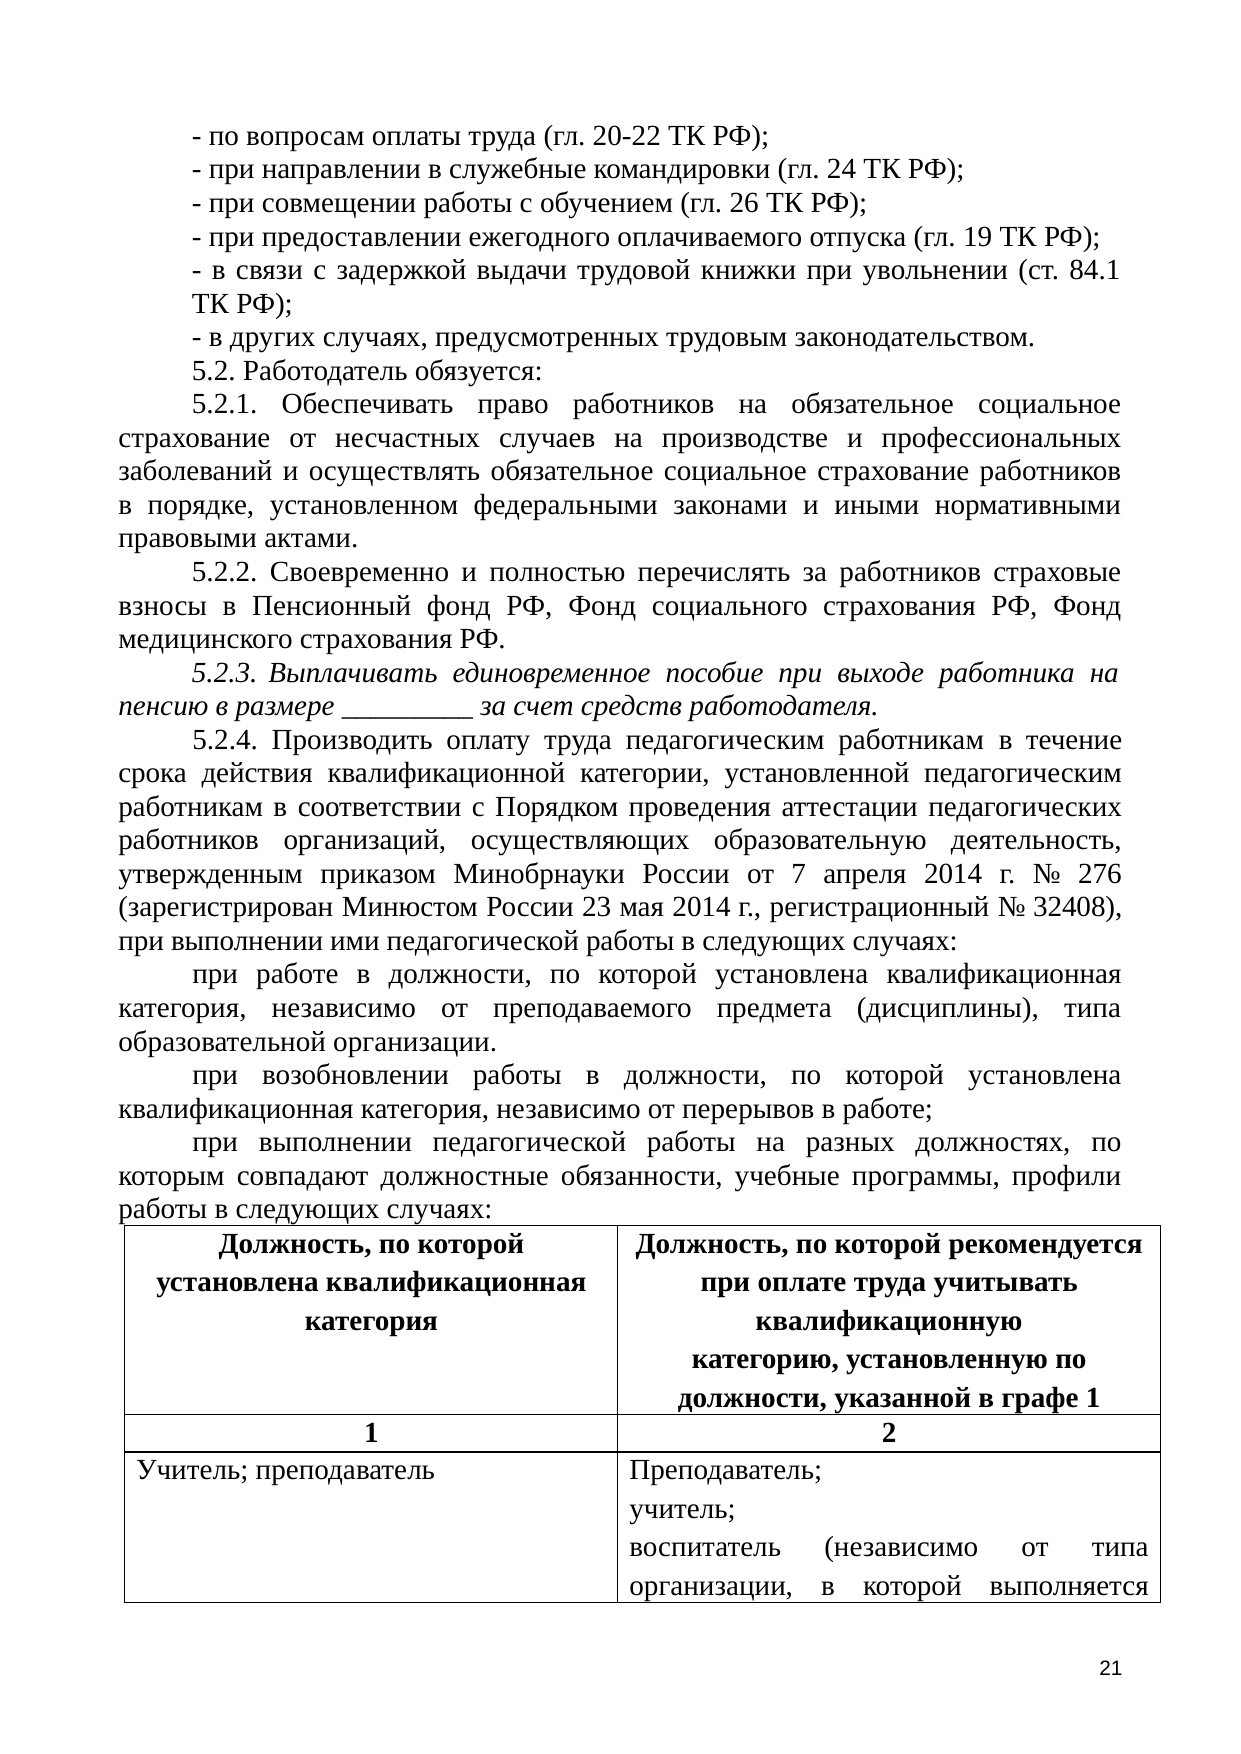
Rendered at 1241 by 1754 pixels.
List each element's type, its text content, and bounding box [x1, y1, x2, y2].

text 5.2.4. Производить оплату труда педагогическим работникам в течение срока действия квалификационной категории, установленной педагогическим работникам в соответствии с Порядком проведения аттестации педагогических работников организаций, осуществляющих образовательную деятельность, утвержденным приказом Минобрнауки России от 7 апреля 2014 г. № 276 (зарегистрирован Минюстом России 23 мая 2014 г., регистрационный № 32408), при выполнении ими педагогической работы в следующих случаях: [118, 722, 1122, 957]
text - при совмещении работы с обучением (гл. 26 ТК РФ); [192, 185, 1122, 219]
table_cell Преподаватель; учитель; воспитатель (независимо от типа организации, в которой выполняется [618, 1453, 1160, 1602]
table_cell 1 [125, 1415, 617, 1451]
table_header Должность, по которой рекомендуется при оплате труда учитывать квалификационную категорию, установленную по должности, указанной в графе 1 [618, 1226, 1160, 1414]
text - при предоставлении ежегодного оплачиваемого отпуска (гл. 19 ТК РФ); [118, 219, 1122, 252]
text при выполнении педагогической работы на разных должностях, по которым совпадают должностные обязанности, учебные программы, профили работы в следующих случаях: [118, 1124, 1122, 1225]
table_cell Учитель; преподаватель [125, 1453, 617, 1602]
list Выплачивать единовременное пособие при выходе работника на пенсию в размере _________ за счет средств работодателя. [118, 655, 1122, 722]
text - в связи с задержкой выдачи трудовой книжки при увольнении (ст. 84.1 ТК РФ); [192, 252, 1122, 319]
text - при направлении в служебные командировки (гл. 24 ТК РФ); [192, 152, 1122, 185]
text - в других случаях, предусмотренных трудовым законодательством. [192, 319, 1122, 353]
text 5.2. Работодатель обязуется: [118, 353, 1122, 386]
table_cell 2 [618, 1415, 1160, 1451]
text при работе в должности, по которой установлена квалификационная категория, независимо от преподаваемого предмета (дисциплины), типа образовательной организации. [118, 957, 1122, 1057]
text 5.2.2. Своевременно и полностью перечислять за работников страховые взносы в Пенсионный фонд РФ, Фонд социального страхования РФ, Фонд медицинского страхования РФ. [118, 554, 1122, 655]
text 5.2.1. Обеспечивать право работников на обязательное социальное страхование от несчастных случаев на производстве и профессиональных заболеваний и осуществлять обязательное социальное страхование работников в порядке, установленном федеральными законами и иными нормативными правовыми актами. [118, 386, 1122, 554]
text - по вопросам оплаты труда (гл. 20-22 ТК РФ); [192, 118, 1122, 152]
table_header Должность, по которой установлена квалификационная категория [125, 1226, 617, 1414]
text при возобновлении работы в должности, по которой установлена квалификационная категория, независимо от перерывов в работе; [118, 1057, 1122, 1124]
